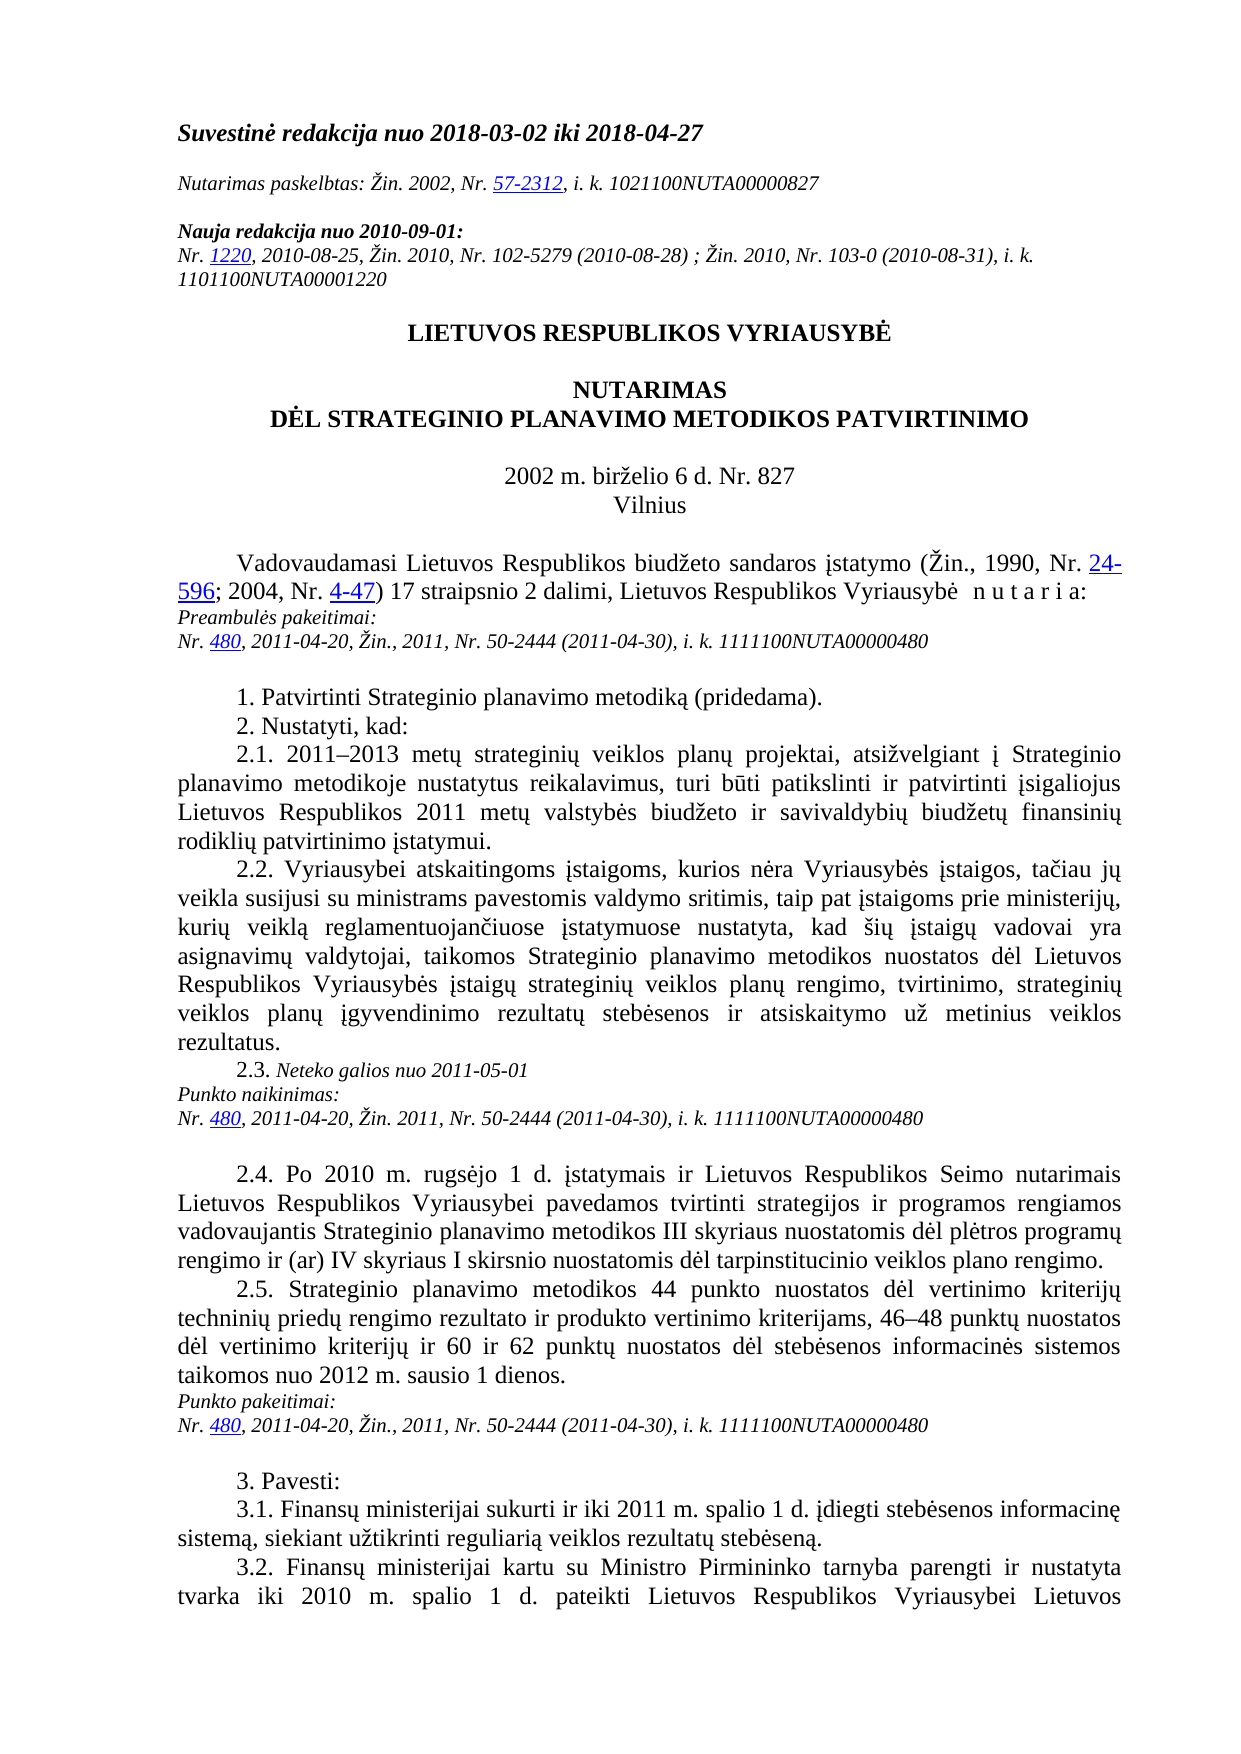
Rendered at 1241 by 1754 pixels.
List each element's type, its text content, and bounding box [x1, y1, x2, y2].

text Nr. 480, 2011-04-20, Žin. 2011, Nr. 50-2444 (2011-04-30), i. k. 1111100NUTA00000480 [177, 1106, 1122, 1130]
text DĖL STRATEGINIO PLANAVIMO METODIKOS PATVIRTINIMO [177, 404, 1122, 433]
text 2002 m. birželio 6 d. Nr. 827 [177, 461, 1122, 490]
text LIETUVOS RESPUBLIKOS VYRIAUSYBĖ [177, 318, 1122, 346]
text 2.3. Neteko galios nuo 2011-05-01 [177, 1056, 1122, 1082]
text 3.1. Finansų ministerijai sukurti ir iki 2011 m. spalio 1 d. įdiegti stebėsenos informacinę sistemą, siekiant užtikrinti reguliarią veiklos rezultatų stebėseną. [177, 1494, 1122, 1552]
text Vilnius [177, 490, 1122, 519]
text Nr. 480, 2011-04-20, Žin., 2011, Nr. 50-2444 (2011-04-30), i. k. 1111100NUTA00000480 [177, 629, 1122, 653]
text 3. Pavesti: [177, 1466, 1122, 1494]
text 2.4. Po 2010 m. rugsėjo 1 d. įstatymais ir Lietuvos Respublikos Seimo nutarimais Lietuvos Respublikos Vyriausybei pavedamos tvirtinti strategijos ir programos rengiamos vadovaujantis Strateginio planavimo metodikos III skyriaus nuostatomis dėl plėtros programų rengimo ir (ar) IV skyriaus I skirsnio nuostatomis dėl tarpinstitucinio veiklos plano rengimo. [177, 1159, 1122, 1274]
text 2.2. Vyriausybei atskaitingoms įstaigoms, kurios nėra Vyriausybės įstaigos, tačiau jų veikla susijusi su ministrams pavestomis valdymo sritimis, taip pat įstaigoms prie ministerijų, kurių veiklą reglamentuojančiuose įstatymuose nustatyta, kad šių įstaigų vadovai yra asignavimų valdytojai, taikomos Strateginio planavimo metodikos nuostatos dėl Lietuvos Respublikos Vyriausybės įstaigų strateginių veiklos planų rengimo, tvirtinimo, strateginių veiklos planų įgyvendinimo rezultatų stebėsenos ir atsiskaitymo už metinius veiklos rezultatus. [177, 854, 1122, 1056]
text Nr. 480, 2011-04-20, Žin., 2011, Nr. 50-2444 (2011-04-30), i. k. 1111100NUTA00000480 [177, 1413, 1122, 1437]
text Nr. 1220, 2010-08-25, Žin. 2010, Nr. 102-5279 (2010-08-28) ; Žin. 2010, Nr. 103-0 (2010-08-31), i. k. 1101100NUTA00001220 [177, 243, 1122, 291]
text NUTARIMAS [177, 375, 1122, 404]
text Nauja redakcija nuo 2010-09-01: [177, 219, 1122, 243]
text Punkto pakeitimai: [177, 1389, 1122, 1413]
text 2.5. Strateginio planavimo metodikos 44 punkto nuostatos dėl vertinimo kriterijų techninių priedų rengimo rezultato ir produkto vertinimo kriterijams, 46–48 punktų nuostatos dėl vertinimo kriterijų ir 60 ir 62 punktų nuostatos dėl stebėsenos informacinės sistemos taikomos nuo 2012 m. sausio 1 dienos. [177, 1274, 1122, 1389]
text 3.2. Finansų ministerijai kartu su Ministro Pirmininko tarnyba parengti ir nustatyta tvarka iki 2010 m. spalio 1 d. pateikti Lietuvos Respublikos Vyriausybei Lietuvos [177, 1552, 1122, 1609]
text 2.1. 2011–2013 metų strateginių veiklos planų projektai, atsižvelgiant į Strateginio planavimo metodikoje nustatytus reikalavimus, turi būti patikslinti ir patvirtinti įsigaliojus Lietuvos Respublikos 2011 metų valstybės biudžeto ir savivaldybių biudžetų finansinių rodiklių patvirtinimo įstatymui. [177, 739, 1122, 854]
text Nutarimas paskelbtas: Žin. 2002, Nr. 57-2312, i. k. 1021100NUTA00000827 [177, 171, 1122, 195]
text Preambulės pakeitimai: [177, 605, 1122, 629]
text Suvestinė redakcija nuo 2018-03-02 iki 2018-04-27 [177, 118, 1122, 147]
text Vadovaudamasi Lietuvos Respublikos biudžeto sandaros įstatymo (Žin., 1990, Nr. 24-596; 2004, Nr. 4-47) 17 straipsnio 2 dalimi, Lietuvos Respublikos Vyriausybė nutaria: [177, 548, 1122, 605]
text Punkto naikinimas: [177, 1082, 1122, 1106]
text 1. Patvirtinti Strateginio planavimo metodiką (pridedama). [177, 682, 1122, 711]
text 2. Nustatyti, kad: [177, 711, 1122, 739]
